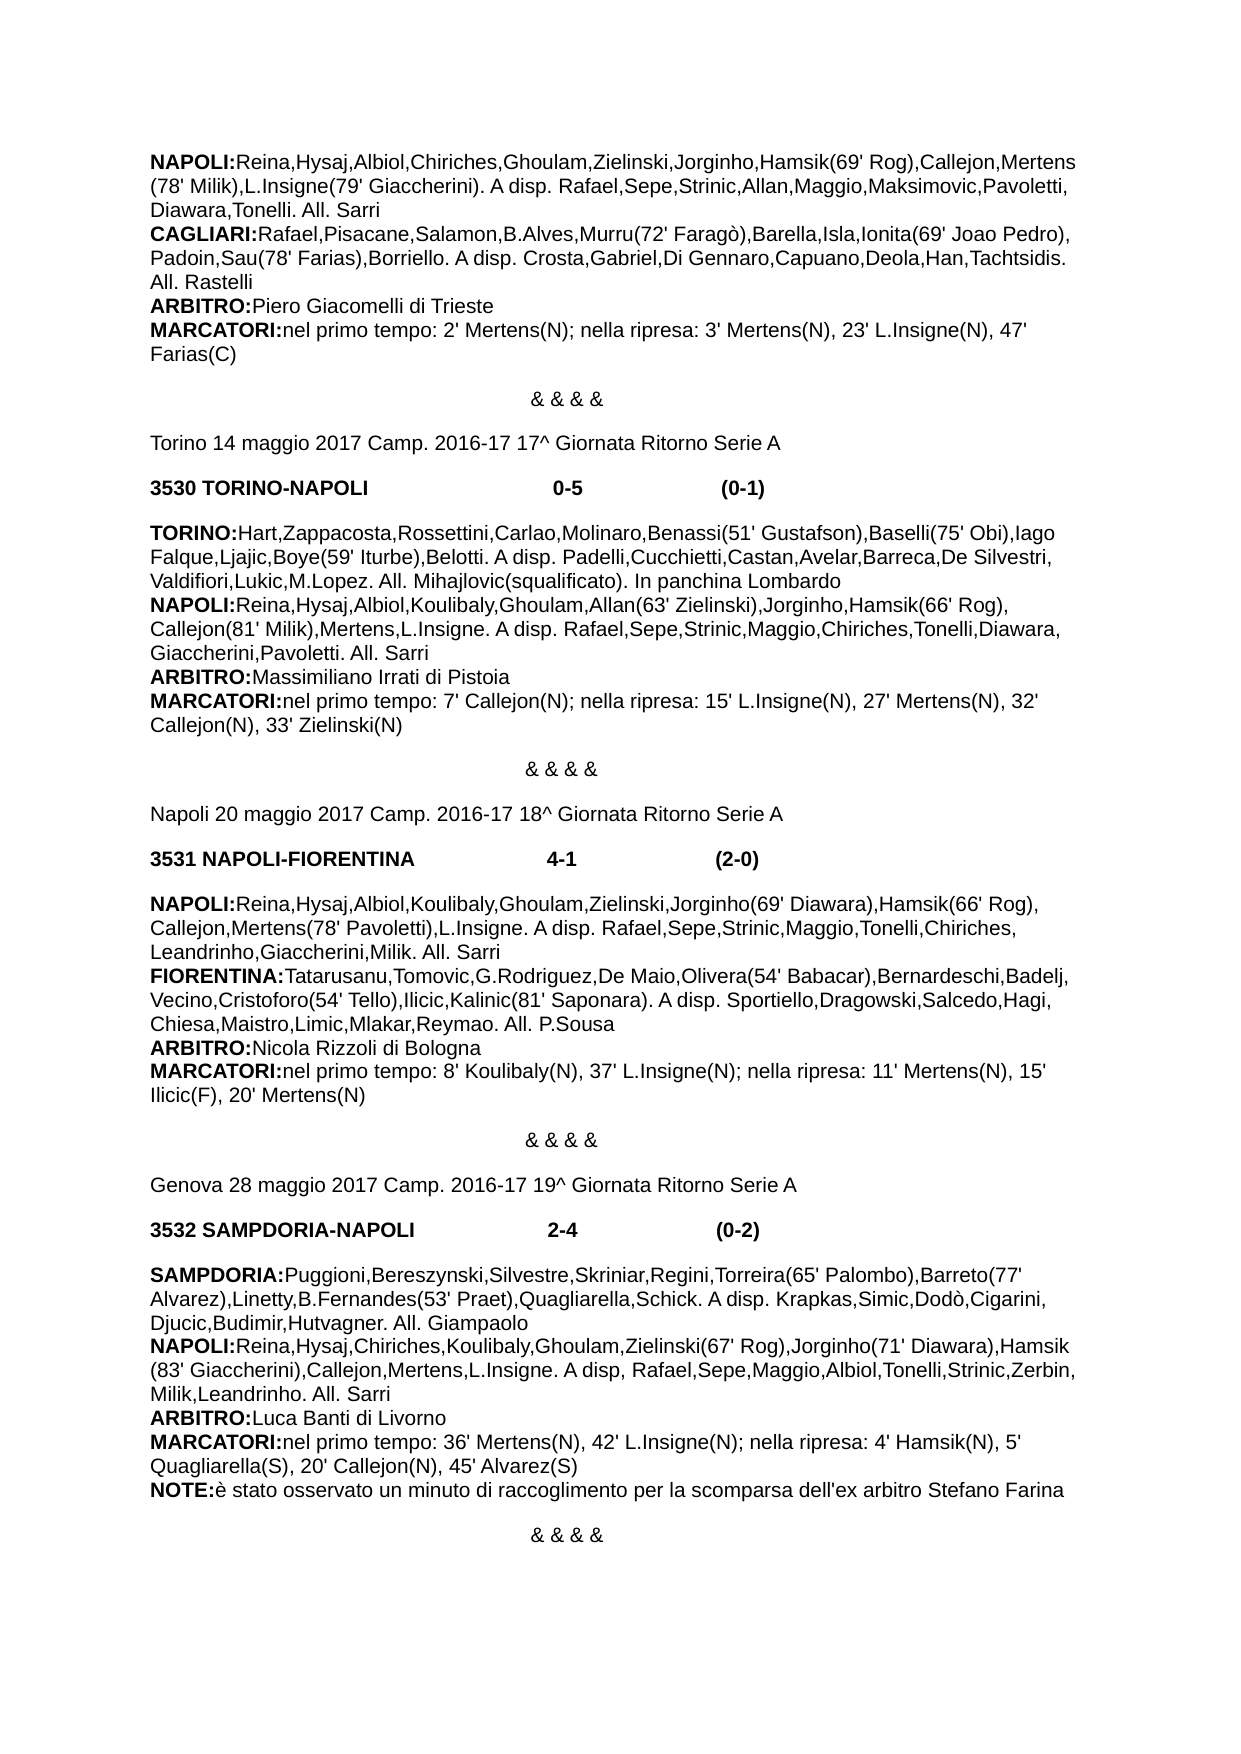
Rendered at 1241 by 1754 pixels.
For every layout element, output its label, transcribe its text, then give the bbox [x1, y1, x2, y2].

text TORINO:Hart,Zappacosta,Rossettini,Carlao,Molinaro,Benassi(51' Gustafson),Baselli(75' Obi),Iago Falque,Ljajic,Boye(59' Iturbe),Belotti. A disp. Padelli,Cucchietti,Castan,Avelar,Barreca,De Silvestri, Valdifiori,Lukic,M.Lopez. All. Mihajlovic(squalificato). In panchina Lombardo NAPOLI:Reina,Hysaj,Albiol,Koulibaly,Ghoulam,Allan(63' Zielinski),Jorginho,Hamsik(66' Rog), Callejon(81' Milik),Mertens,L.Insigne. A disp. Rafael,Sepe,Strinic,Maggio,Chiriches,Tonelli,Diawara, Giaccherini,Pavoletti. All. Sarri ARBITRO:Massimiliano Irrati di Pistoia MARCATORI:nel primo tempo: 7' Callejon(N); nella ripresa: 15' L.Insigne(N), 27' Mertens(N), 32' Callejon(N), 33' Zielinski(N) [150, 521, 1090, 736]
text NAPOLI:Reina,Hysaj,Albiol,Koulibaly,Ghoulam,Zielinski,Jorginho(69' Diawara),Hamsik(66' Rog), Callejon,Mertens(78' Pavoletti),L.Insigne. A disp. Rafael,Sepe,Strinic,Maggio,Tonelli,Chiriches, Leandrinho,Giaccherini,Milik. All. Sarri FIORENTINA:Tatarusanu,Tomovic,G.Rodriguez,De Maio,Olivera(54' Babacar),Bernardeschi,Badelj, Vecino,Cristoforo(54' Tello),Ilicic,Kalinic(81' Saponara). A disp. Sportiello,Dragowski,Salcedo,Hagi, Chiesa,Maistro,Limic,Mlakar,Reymao. All. P.Sousa ARBITRO:Nicola Rizzoli di Bologna MARCATORI:nel primo tempo: 8' Koulibaly(N), 37' L.Insigne(N); nella ripresa: 11' Mertens(N), 15' Ilicic(F), 20' Mertens(N) [150, 892, 1090, 1107]
text NAPOLI:Reina,Hysaj,Albiol,Chiriches,Ghoulam,Zielinski,Jorginho,Hamsik(69' Rog),Callejon,Mertens (78' Milik),L.Insigne(79' Giaccherini). A disp. Rafael,Sepe,Strinic,Allan,Maggio,Maksimovic,Pavoletti, Diawara,Tonelli. All. Sarri CAGLIARI:Rafael,Pisacane,Salamon,B.Alves,Murru(72' Faragò),Barella,Isla,Ionita(69' Joao Pedro), Padoin,Sau(78' Farias),Borriello. A disp. Crosta,Gabriel,Di Gennaro,Capuano,Deola,Han,Tachtsidis. All. Rastelli ARBITRO:Piero Giacomelli di Trieste MARCATORI:nel primo tempo: 2' Mertens(N); nella ripresa: 3' Mertens(N), 23' L.Insigne(N), 47' Farias(C) [150, 150, 1090, 366]
text Napoli 20 maggio 2017 Camp. 2016-17 18^ Giornata Ritorno Serie A [150, 802, 1090, 826]
text & & & & [150, 757, 1090, 781]
text 3531 NAPOLI-FIORENTINA 4-1 (2-0) [150, 847, 1090, 871]
text 3530 TORINO-NAPOLI 0-5 (0-1) [150, 476, 1090, 500]
text SAMPDORIA:Puggioni,Bereszynski,Silvestre,Skriniar,Regini,Torreira(65' Palombo),Barreto(77' Alvarez),Linetty,B.Fernandes(53' Praet),Quagliarella,Schick. A disp. Krapkas,Simic,Dodò,Cigarini, Djucic,Budimir,Hutvagner. All. Giampaolo NAPOLI:Reina,Hysaj,Chiriches,Koulibaly,Ghoulam,Zielinski(67' Rog),Jorginho(71' Diawara),Hamsik (83' Giaccherini),Callejon,Mertens,L.Insigne. A disp, Rafael,Sepe,Maggio,Albiol,Tonelli,Strinic,Zerbin, Milik,Leandrinho. All. Sarri ARBITRO:Luca Banti di Livorno MARCATORI:nel primo tempo: 36' Mertens(N), 42' L.Insigne(N); nella ripresa: 4' Hamsik(N), 5' Quagliarella(S), 20' Callejon(N), 45' Alvarez(S) NOTE:è stato osservato un minuto di raccoglimento per la scomparsa dell'ex arbitro Stefano Farina [150, 1262, 1090, 1502]
text & & & & [150, 1128, 1090, 1152]
text 3532 SAMPDORIA-NAPOLI 2-4 (0-2) [150, 1218, 1090, 1242]
text Torino 14 maggio 2017 Camp. 2016-17 17^ Giornata Ritorno Serie A [150, 431, 1090, 455]
text & & & & [150, 1523, 1090, 1547]
text Genova 28 maggio 2017 Camp. 2016-17 19^ Giornata Ritorno Serie A [150, 1173, 1090, 1197]
text & & & & [150, 386, 1090, 410]
